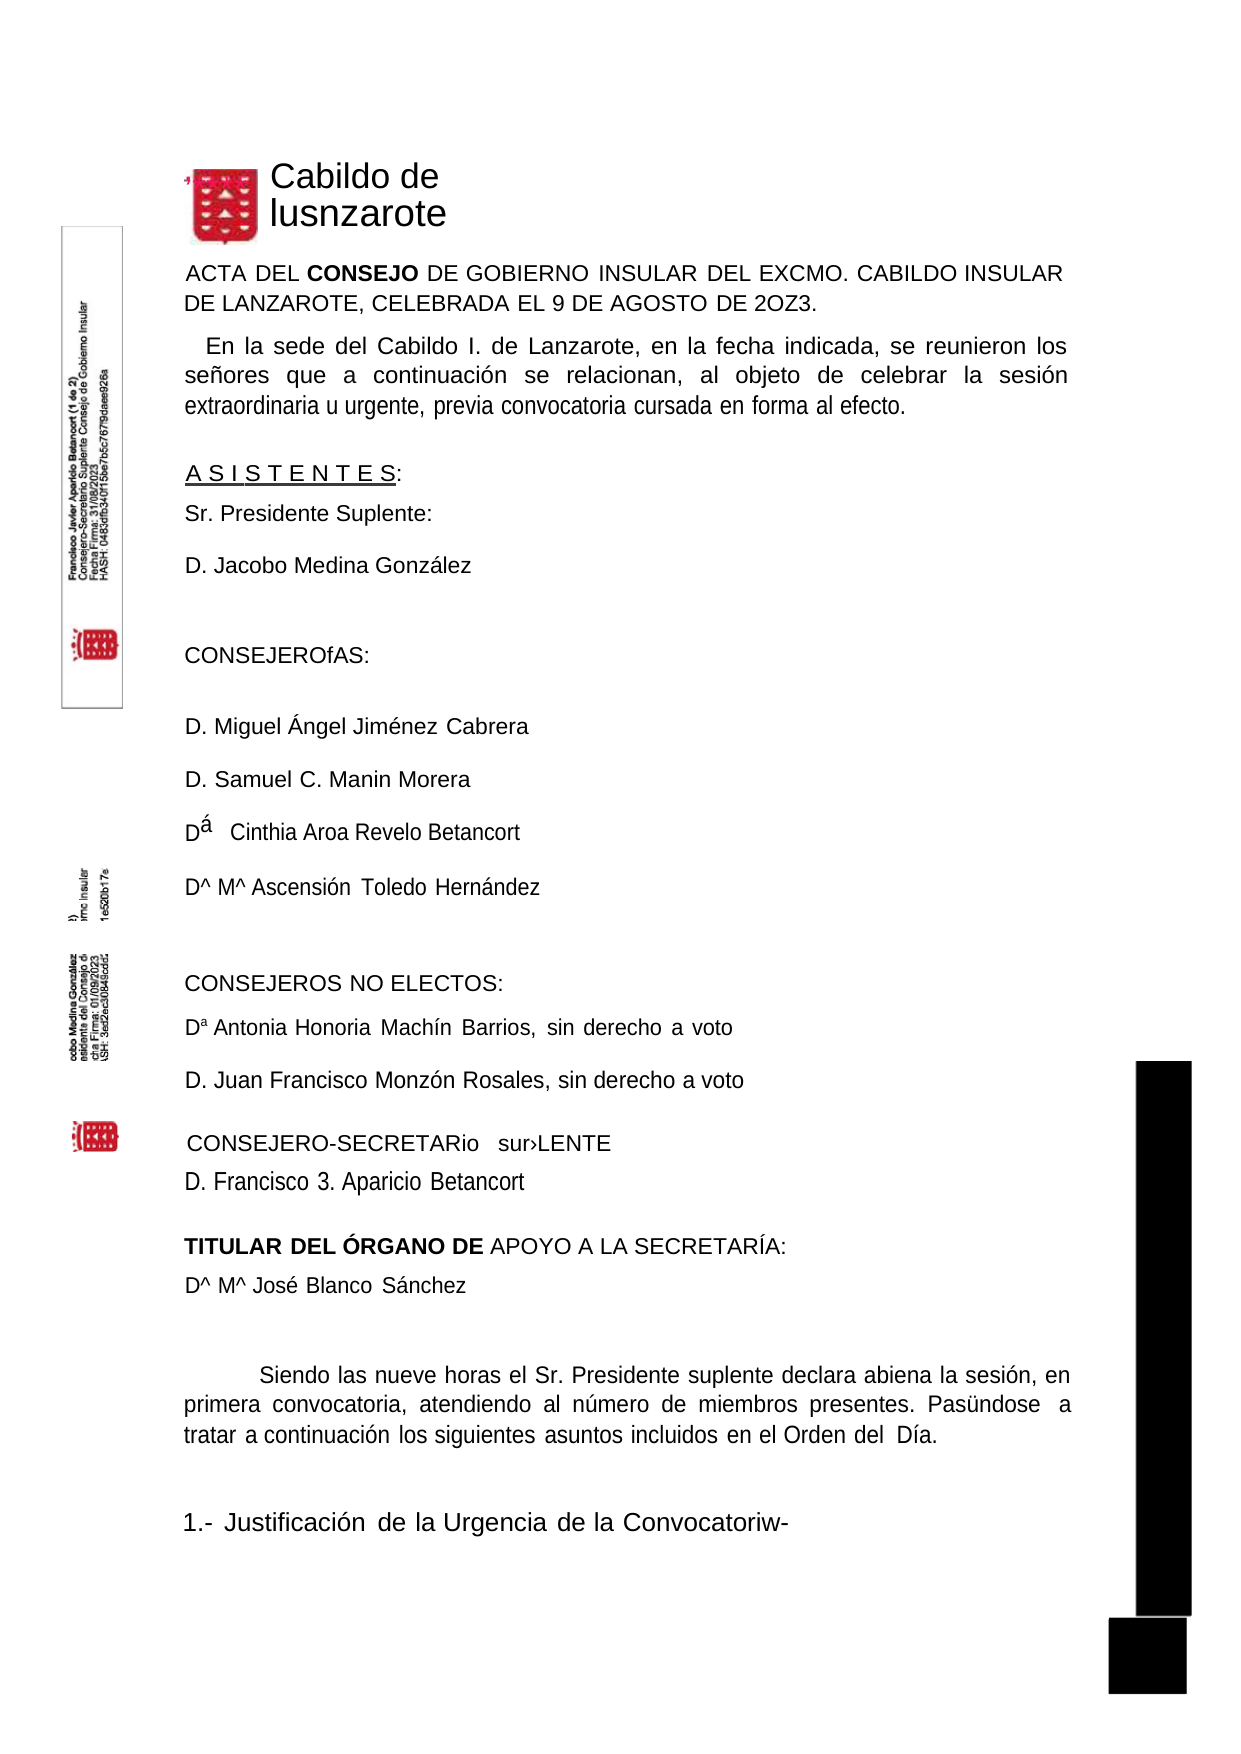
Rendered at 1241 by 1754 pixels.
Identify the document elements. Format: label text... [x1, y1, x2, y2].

picture [184, 169, 258, 245]
picture [1108, 1298, 1192, 1507]
text D^ M^ José Blanco Sánchez [184, 1272, 1203, 1298]
text D. Juan Francisco Monzón Rosales, sin derecho a voto [184, 1066, 1203, 1094]
text En la sede del Cabildo I. de Lanzarote, en la fecha indicada, se reunieron los señores que a continuación se relacionan, al objeto de celebrar la sesión extraordinaria u urgente, previa convocatoria cursada en forma al efecto. [184, 332, 1069, 420]
text 1.- Justificación de la Urgencia de la Convocatoriw- [182, 1507, 1203, 1537]
text ACTA DEL CONSEJO DE GOBIERNO INSULAR DEL EXCMO. CABILDO INSULAR DE LANZAROTE, CELEBRADA EL 9 DE AGOSTO DE 2OZ3. [183, 260, 1070, 317]
picture [68, 954, 109, 1061]
text Sr. Presidente Suplente: [184, 500, 1203, 526]
picture [1108, 1260, 1192, 1272]
text Cabildo de [270, 161, 1203, 196]
text Da Antonia Honoria Machín Barrios, sin derecho a voto [184, 1014, 1203, 1040]
text Siendo las nueve horas el Sr. Presidente suplente declara abiena la sesión, en primera convocatoria, atendiendo al número de miembros presentes. Pasündose a tratar a continuación los siguientes asuntos incluidos en el Orden del Día. [184, 1361, 1072, 1449]
text A S I S T E N T E S: [185, 460, 1203, 487]
text Dá Cinthia Aroa Revelo Betancort D^ M^ Ascensión Toledo Hernández [184, 809, 543, 900]
text CONSEJEROS NO ELECTOS: [184, 970, 1203, 997]
picture [1108, 1157, 1192, 1166]
picture [1108, 1196, 1192, 1233]
text D. Francisco 3. Aparicio Betancort [184, 1166, 1203, 1196]
picture [1108, 1094, 1192, 1122]
text CONSEJERO-SECRETARio sur›LENTE [72, 1122, 1203, 1157]
picture [1108, 1537, 1192, 1695]
title lusnzarote [269, 196, 1203, 234]
picture [61, 226, 123, 709]
text CONSEJEROfAS: [184, 642, 1203, 668]
text TITULAR DEL ÓRGANO DE APOYO A LA SECRETARÍA: [184, 1233, 1203, 1260]
text D. Samuel C. Manin Morera [184, 766, 1203, 792]
text D. Miguel Ángel Jiménez Cabrera [184, 713, 1203, 739]
text D. Jacobo Medina González [184, 552, 1203, 578]
picture [1108, 1061, 1192, 1066]
picture [71, 1121, 119, 1152]
picture [68, 868, 109, 921]
